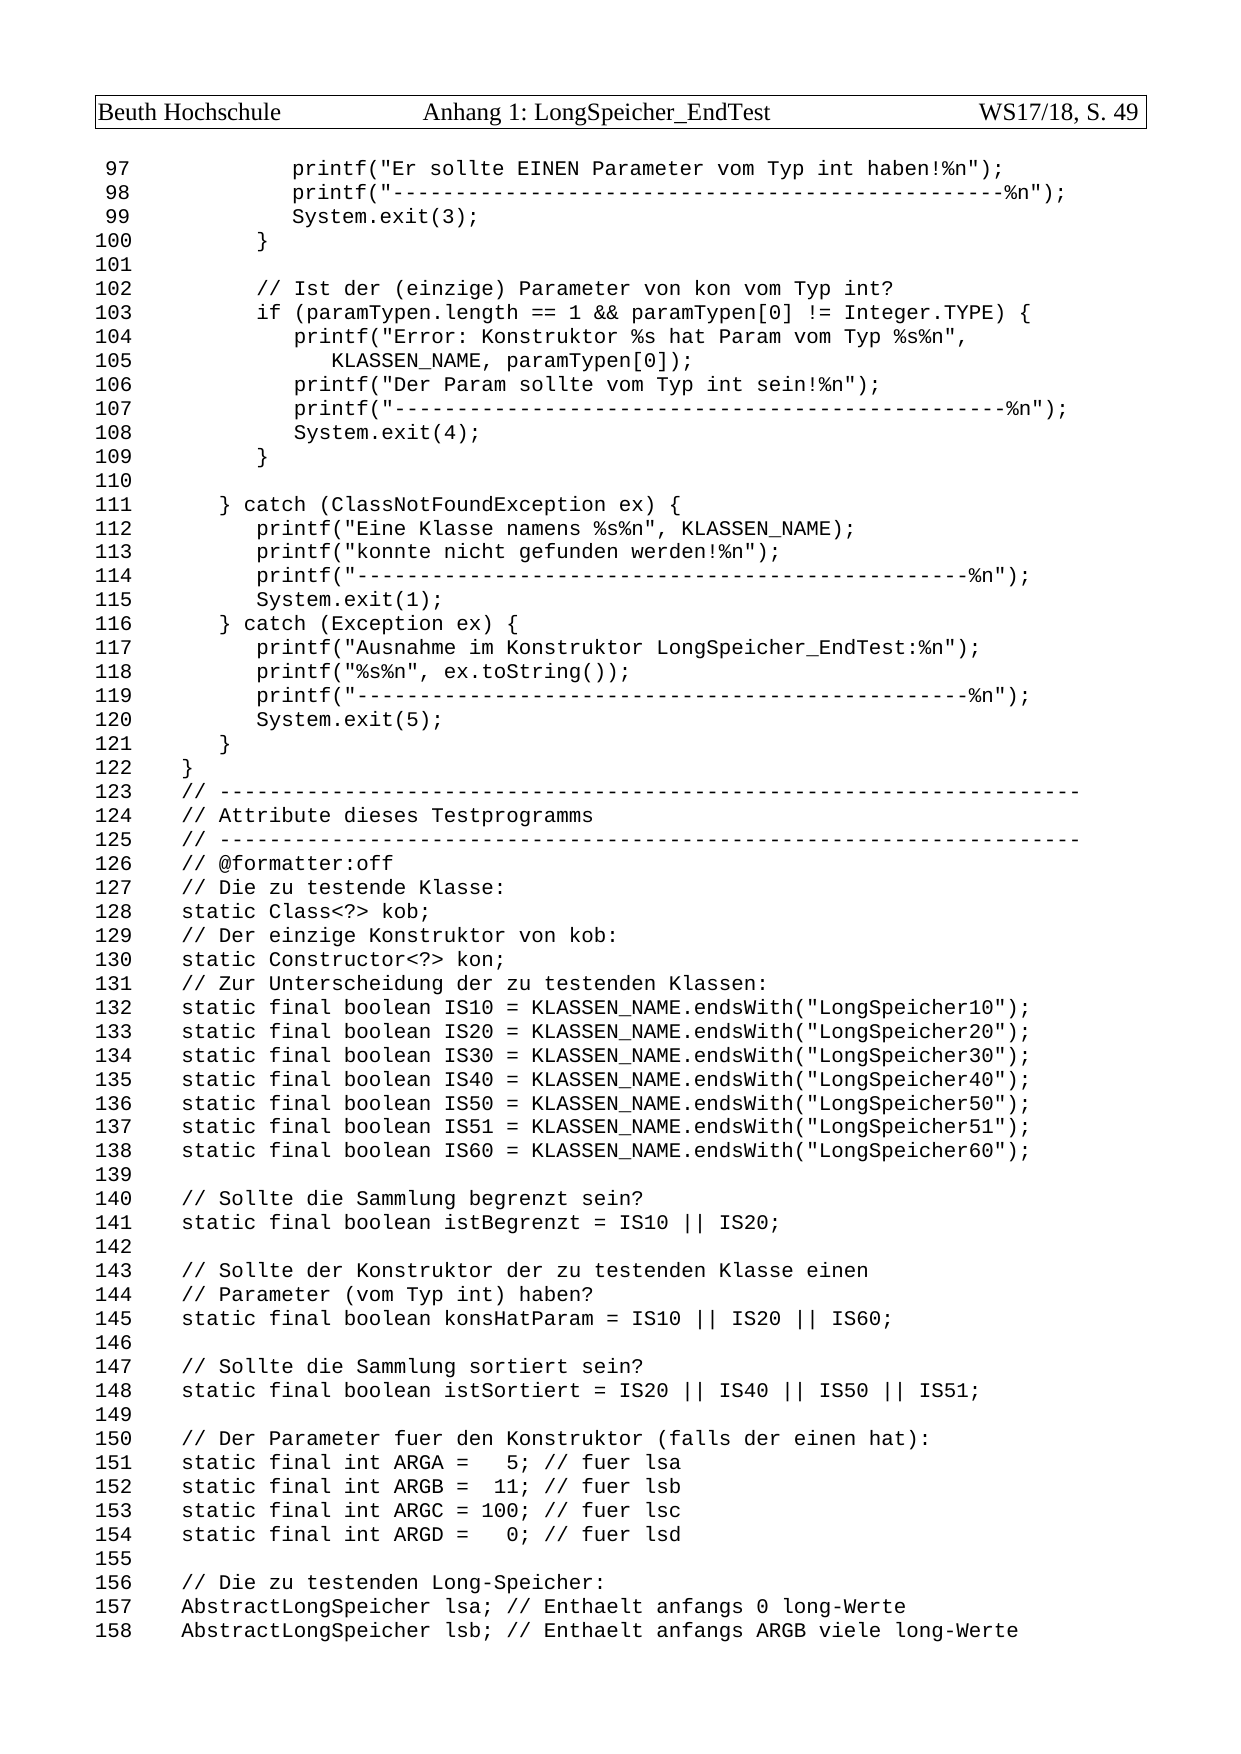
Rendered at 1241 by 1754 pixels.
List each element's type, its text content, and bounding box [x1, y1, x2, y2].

list static final int ARGB = 11; // fuer lsb [94, 1476, 1146, 1500]
list printf("%s%n", ex.toString()); [94, 661, 1146, 685]
list // Ist der (einzige) Parameter von kon vom Typ int? [94, 278, 1146, 302]
list static Constructor<?> kon; [94, 949, 1146, 973]
list printf("-------------------------------------------------%n"); [94, 182, 1146, 206]
list } [94, 733, 1146, 757]
list AbstractLongSpeicher lsa; // Enthaelt anfangs 0 long-Werte [94, 1596, 1146, 1619]
list printf("konnte nicht gefunden werden!%n"); [94, 541, 1146, 565]
list static final boolean IS20 = KLASSEN_NAME.endsWith("LongSpeicher20"); [94, 1021, 1146, 1044]
list } catch (Exception ex) { [94, 613, 1146, 637]
list printf("Der Param sollte vom Typ int sein!%n"); [94, 374, 1146, 398]
list System.exit(1); [94, 589, 1146, 613]
list } [94, 757, 1146, 781]
list // Der Parameter fuer den Konstruktor (falls der einen hat): [94, 1428, 1146, 1452]
list // --------------------------------------------------------------------- [94, 781, 1146, 805]
list // Sollte die Sammlung begrenzt sein? [94, 1188, 1146, 1212]
list static final int ARGD = 0; // fuer lsd [94, 1524, 1146, 1548]
list // Die zu testenden Long-Speicher: [94, 1572, 1146, 1596]
list static final boolean IS60 = KLASSEN_NAME.endsWith("LongSpeicher60"); [94, 1140, 1146, 1164]
list if (paramTypen.length == 1 && paramTypen[0] != Integer.TYPE) { [94, 302, 1146, 326]
list System.exit(3); [94, 206, 1146, 230]
list static final boolean IS10 = KLASSEN_NAME.endsWith("LongSpeicher10"); [94, 997, 1146, 1021]
list static final boolean IS40 = KLASSEN_NAME.endsWith("LongSpeicher40"); [94, 1068, 1146, 1092]
list static final boolean istBegrenzt = IS10 || IS20; [94, 1212, 1146, 1236]
list printf("Er sollte EINEN Parameter vom Typ int haben!%n"); [94, 158, 1146, 182]
list // --------------------------------------------------------------------- [94, 829, 1146, 853]
list AbstractLongSpeicher lsb; // Enthaelt anfangs ARGB viele long-Werte [94, 1619, 1146, 1643]
list static final boolean istSortiert = IS20 || IS40 || IS50 || IS51; [94, 1380, 1146, 1404]
list System.exit(4); [94, 422, 1146, 446]
list printf("Error: Konstruktor %s hat Param vom Typ %s%n", [94, 326, 1146, 350]
list static Class<?> kob; [94, 901, 1146, 925]
list // Die zu testende Klasse: [94, 877, 1146, 901]
list } catch (ClassNotFoundException ex) { [94, 493, 1146, 517]
list // Attribute dieses Testprogramms [94, 805, 1146, 829]
list // Parameter (vom Typ int) haben? [94, 1284, 1146, 1308]
list KLASSEN_NAME, paramTypen[0]); [94, 350, 1146, 374]
list printf("-------------------------------------------------%n"); [94, 398, 1146, 422]
list static final int ARGC = 100; // fuer lsc [94, 1500, 1146, 1524]
list printf("-------------------------------------------------%n"); [94, 565, 1146, 589]
list static final int ARGA = 5; // fuer lsa [94, 1452, 1146, 1476]
list // Zur Unterscheidung der zu testenden Klassen: [94, 973, 1146, 997]
list printf("Ausnahme im Konstruktor LongSpeicher_EndTest:%n"); [94, 637, 1146, 661]
list static final boolean konsHatParam = IS10 || IS20 || IS60; [94, 1308, 1146, 1332]
list System.exit(5); [94, 709, 1146, 733]
list printf("Eine Klasse namens %s%n", KLASSEN_NAME); [94, 517, 1146, 541]
list // Der einzige Konstruktor von kob: [94, 925, 1146, 949]
list // @formatter:off [94, 853, 1146, 877]
list printf("-------------------------------------------------%n"); [94, 685, 1146, 709]
list } [94, 446, 1146, 469]
list static final boolean IS51 = KLASSEN_NAME.endsWith("LongSpeicher51"); [94, 1116, 1146, 1140]
list // Sollte die Sammlung sortiert sein? [94, 1356, 1146, 1380]
list // Sollte der Konstruktor der zu testenden Klasse einen [94, 1260, 1146, 1284]
list } [94, 230, 1146, 254]
list static final boolean IS30 = KLASSEN_NAME.endsWith("LongSpeicher30"); [94, 1044, 1146, 1068]
list static final boolean IS50 = KLASSEN_NAME.endsWith("LongSpeicher50"); [94, 1092, 1146, 1116]
